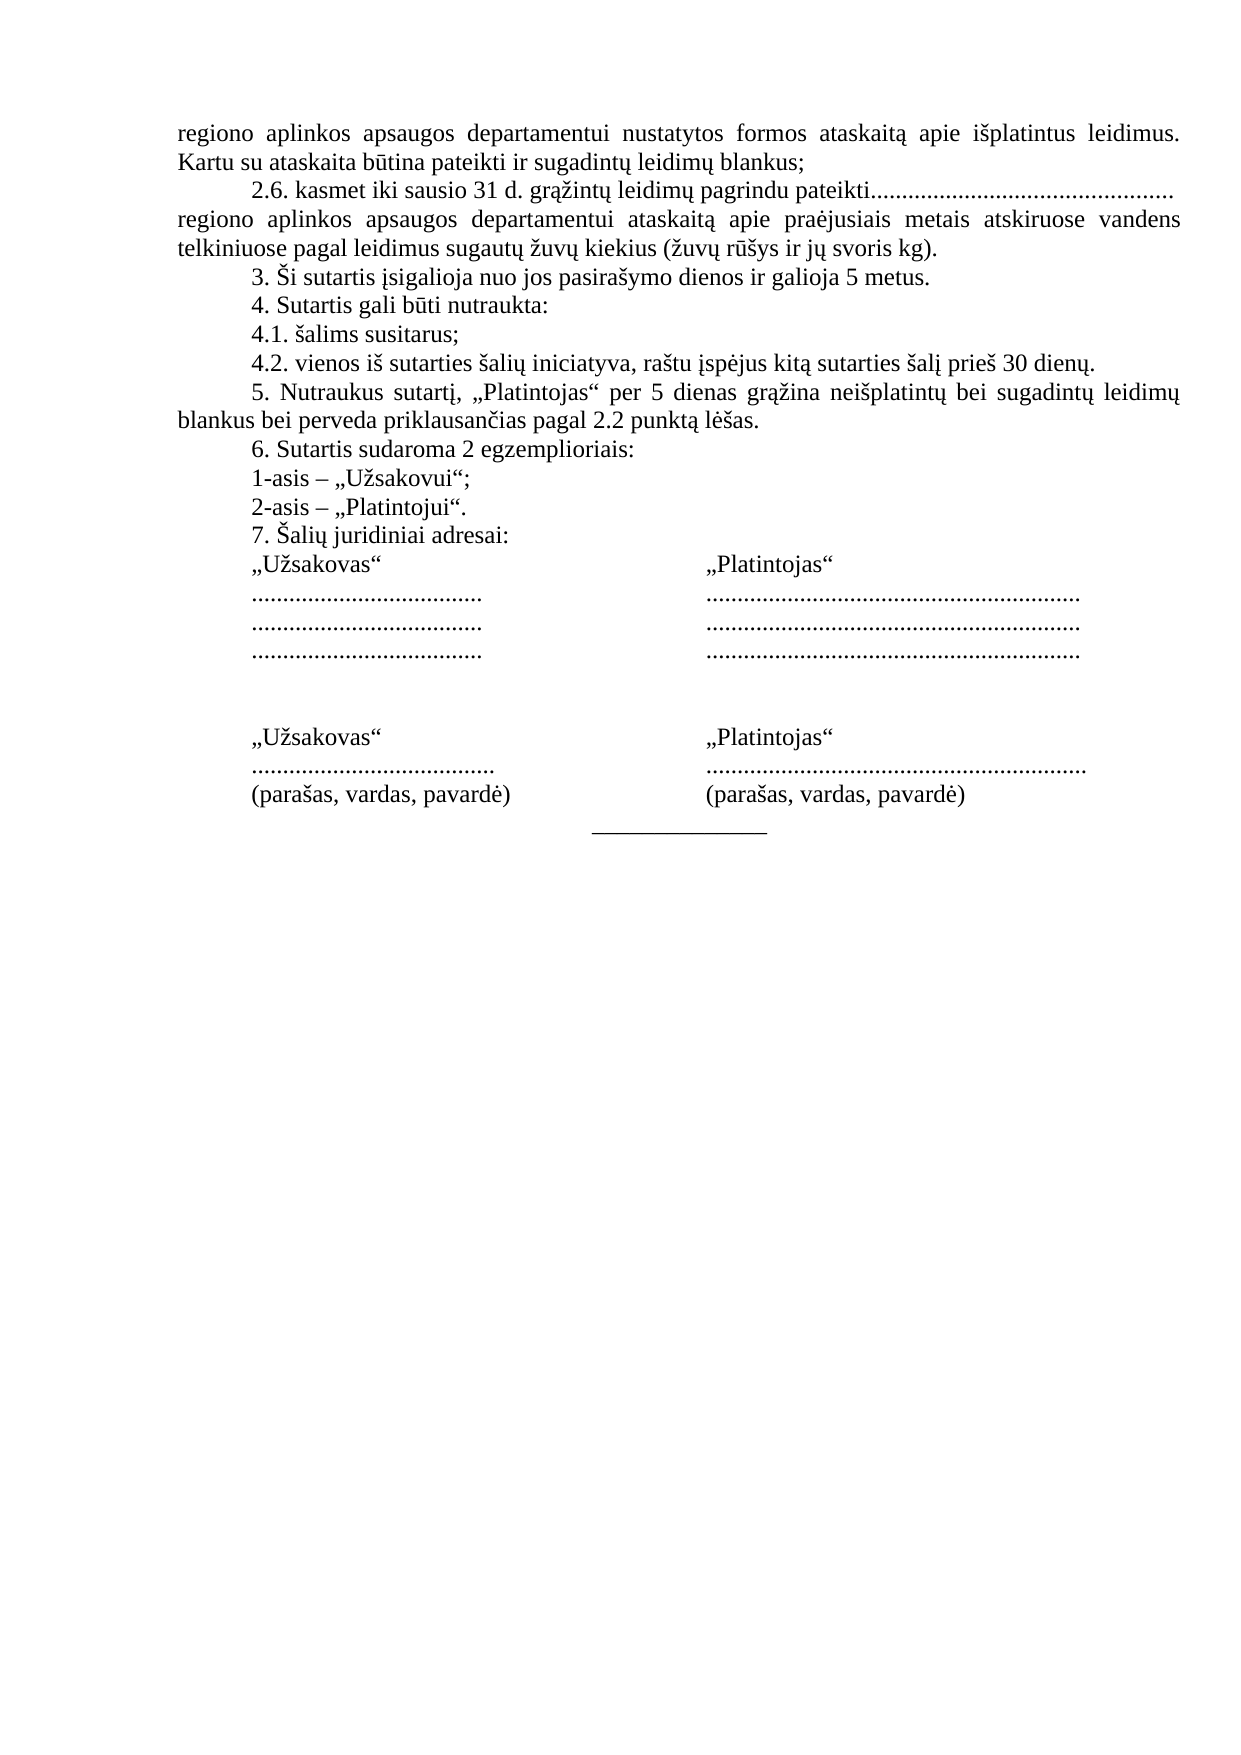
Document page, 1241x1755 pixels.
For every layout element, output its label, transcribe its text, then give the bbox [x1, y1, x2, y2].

text 4.2. vienos iš sutarties šalių iniciatyva, raštu įspėjus kitą sutarties šalį prieš 30 dienų. [177, 348, 1181, 377]
text 5. Nutraukus sutartį, „Platintojas“ per 5 dienas grąžina neišplatintų bei sugadintų leidimų blankus bei perveda priklausančias pagal 2.2 punktą lėšas. [177, 377, 1181, 434]
text (parašas, vardas, pavardė) (parašas, vardas, pavardė) [177, 779, 1181, 808]
text ..................................... ............................................................ [177, 636, 1181, 664]
text ..................................... ............................................................ [177, 607, 1181, 636]
text 6. Sutartis sudaroma 2 egzemplioriais: [177, 434, 1181, 463]
text regiono aplinkos apsaugos departamentui nustatytos formos ataskaitą apie išplatintus leidimus. Kartu su ataskaita būtina pateikti ir sugadintų leidimų blankus; [177, 118, 1181, 176]
text „Užsakovas“ „Platintojas“ [177, 549, 1181, 578]
text 2-asis – „Platintojui“. [177, 492, 1181, 521]
text 7. Šalių juridiniai adresai: [177, 521, 1181, 549]
text 1-asis – „Užsakovui“; [177, 463, 1181, 492]
text 4.1. šalims susitarus; [177, 319, 1181, 348]
text 4. Sutartis gali būti nutraukta: [177, 291, 1181, 319]
text ....................................... ............................................................. [177, 751, 1181, 779]
text ______________ [177, 808, 1181, 837]
text 3. Ši sutartis įsigalioja nuo jos pasirašymo dienos ir galioja 5 metus. [177, 262, 1181, 291]
text regiono aplinkos apsaugos departamentui ataskaitą apie praėjusiais metais atskiruose vandens telkiniuose pagal leidimus sugautų žuvų kiekius (žuvų rūšys ir jų svoris kg). [177, 204, 1181, 262]
text 2.6. kasmet iki sausio 31 d. grąžintų leidimų pagrindu pateikti [177, 176, 1181, 204]
text „Užsakovas“ „Platintojas“ [177, 722, 1181, 751]
text ..................................... ............................................................ [177, 578, 1181, 607]
